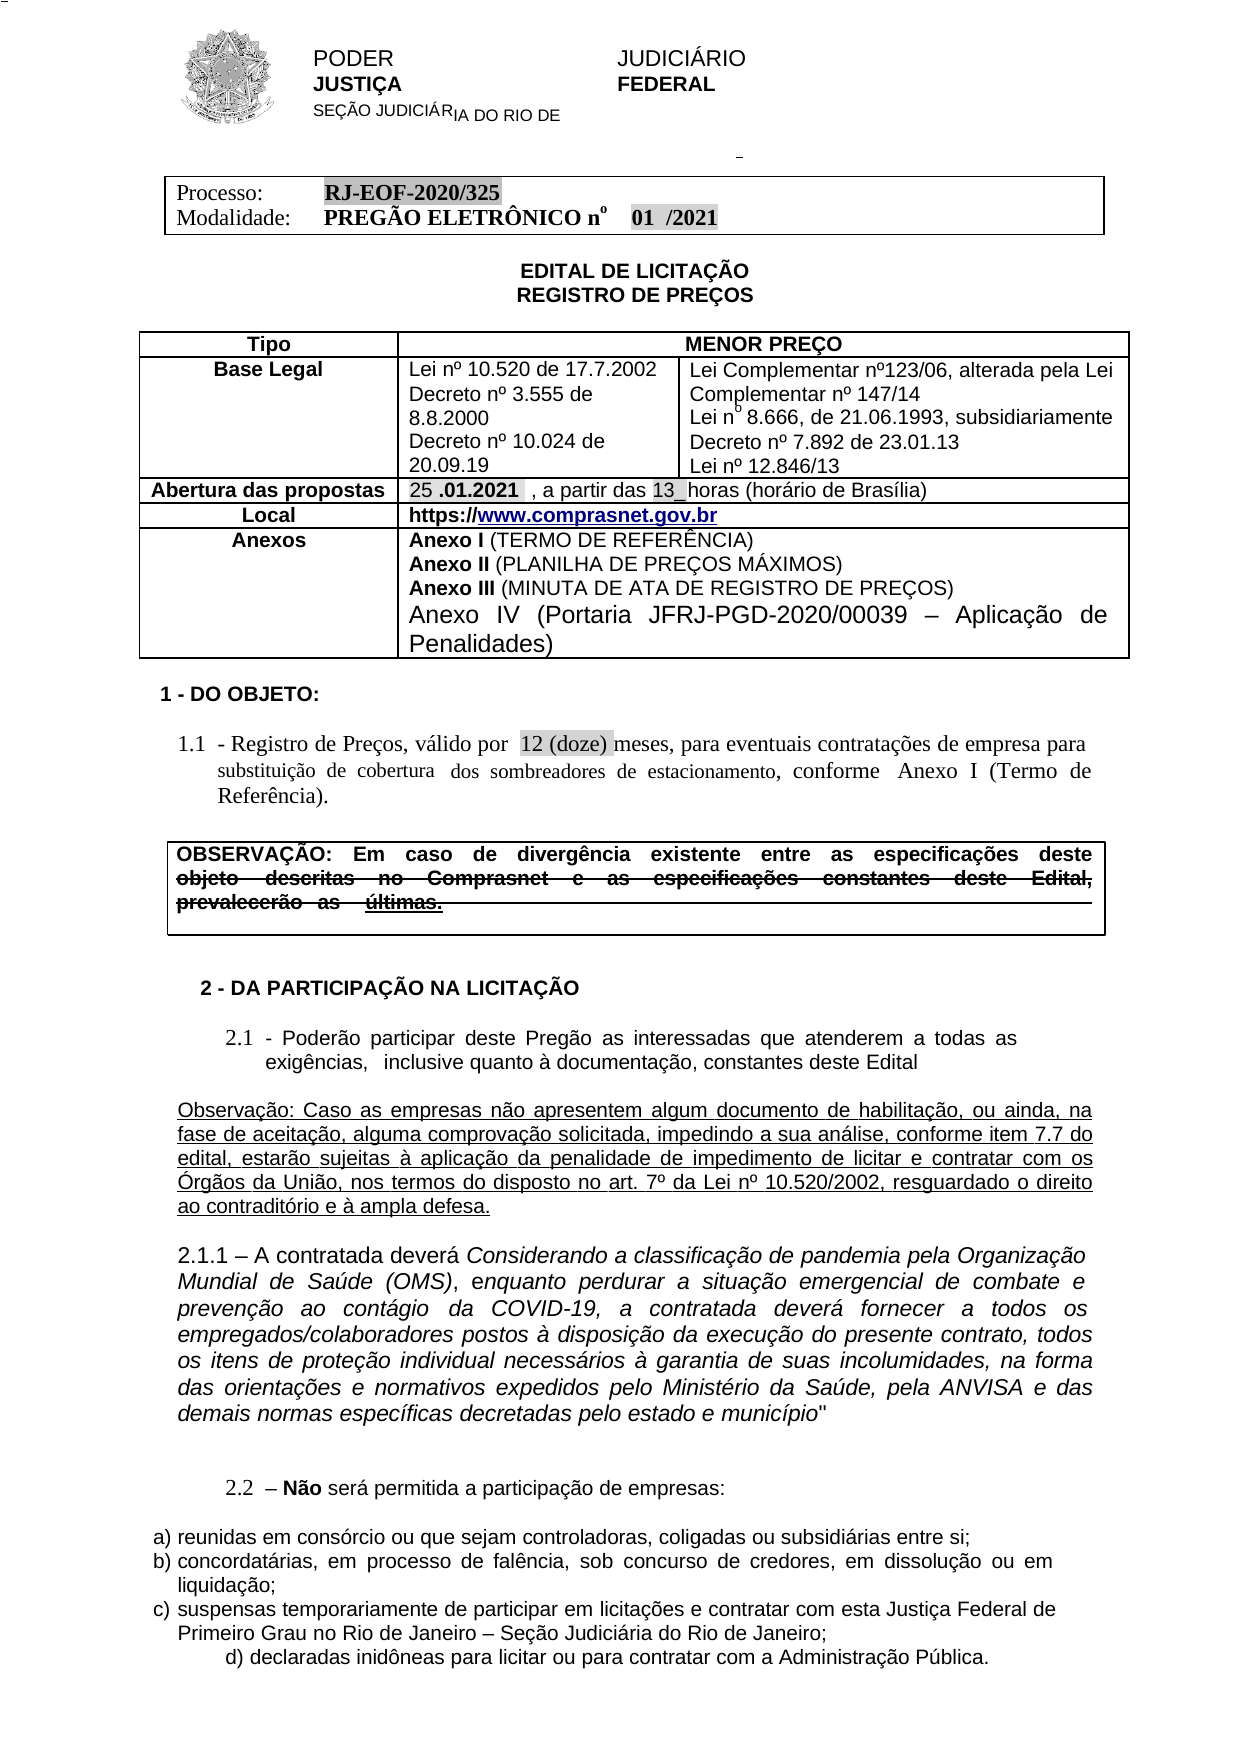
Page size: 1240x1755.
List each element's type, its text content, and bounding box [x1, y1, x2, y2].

text empregados/colaboradores postos à disposição da execução do presente contrato, todos os itens de proteção individual necessários à garantia de suas incolumidades, na forma das orientações e normativos expedidos pelo Ministério da Saúde, pela ANVISA e das demais normas específicas decretadas pelo estado e município" [177, 1321, 1093, 1427]
table_header Processo: [166, 177, 324, 205]
list suspensas temporariamente de participar em licitações e contratar com esta Justiça Federal de Primeiro Grau no Rio de Janeiro – Seção Judiciária do Rio de Janeiro; [153, 1597, 1093, 1644]
table_cell [399, 479, 409, 502]
text [441, 120, 617, 132]
text dos sombreadores de estacionamento, conforme [450, 758, 885, 784]
list declaradas inidôneas para licitar ou para contratar com a Administração Pública. [225, 1644, 1142, 1668]
table_cell Lei nº 10.520 de 17.7.2002 Decreto nº 3.555 de 8.8.2000 Decreto nº 10.024 de 20.09.19 [399, 358, 678, 477]
table_cell Abertura das propostas [140, 479, 397, 502]
table_cell Anexo I (TERMO DE REFERÊNCIA) Anexo II (PLANILHA DE PREÇOS MÁXIMOS) Anexo III (MINUTA DE ATA DE REGISTRO DE PREÇOS) Anexo IV (Portaria JFRJ-PGD-2020/00039 – Aplicação de Penalidades) [399, 529, 1128, 657]
list - DA PARTICIPAÇÃO NA LICITAÇÃO [200, 976, 1142, 999]
list concordatárias, em processo de falência, sob concurso de credores, em dissolução ou em liquidação; [153, 1549, 1093, 1597]
text PODER [313, 38, 617, 101]
table_cell Modalidade: PREGÃO ELETRÔNICO no 01 /2021 [166, 205, 1103, 234]
text SEÇÃO JUDICIÁ [313, 101, 441, 120]
list - DO OBJETO: [135, 682, 1142, 706]
list reunidas em consórcio ou que sejam controladoras, coligadas ou subsidiárias entre si; [153, 1525, 1142, 1549]
text EDITAL DE LICITAÇÃO REGISTRO DE PREÇOS [516, 259, 754, 307]
table_cell 25 .01.2021 [409, 479, 525, 502]
text Referência). [217, 783, 438, 809]
list - Poderão participar deste Pregão as interessadas que atenderem a todas as exigências, inclusive quanto à documentação, constantes deste Edital [225, 1024, 1093, 1074]
table_cell 13_ [653, 479, 687, 502]
text 2.1.1 – A contratada deverá Considerando a classificação de pandemia pela Organização Mundial de Saúde (OMS), enquanto perdurar a situação emergencial de combate e [177, 1242, 1093, 1294]
text FEDERAL [617, 72, 1142, 96]
table_cell Lei Complementar nº123/06, alterada pela Lei Complementar nº 147/14 Lei no 8.666, de 21.06.1993, subsidiariamente Decreto nº 7.892 de 23.01.13 Lei nº 12.846/13 [680, 358, 1128, 477]
list - Registro de Preços, válido por 12 (doze) meses, para eventuais contratações de empresa para [177, 730, 1142, 756]
table_header RJ-EOF-2020/325 [324, 177, 502, 205]
table_header MENOR PREÇO [399, 333, 1128, 356]
text prevenção ao contágio [177, 1295, 431, 1321]
text JUDICIÁRIO [617, 45, 1142, 72]
table_cell horas (horário de Brasília) [687, 479, 1128, 502]
table_cell Local [140, 504, 397, 527]
table_cell Base Legal [140, 358, 397, 477]
text da COVID-19, a contratada deverá fornecer a todos os [448, 1295, 1142, 1321]
text R [441, 101, 617, 120]
text IA DO RIO DE [617, 106, 1142, 125]
table_cell Anexos [140, 529, 397, 657]
table_header Tipo [140, 333, 397, 356]
text Órgãos da União, nos termos do disposto no art. 7º da Lei nº 10.520/2002, resguardado o direito [177, 1168, 1093, 1191]
text Anexo I (Termo de [897, 758, 1142, 784]
text Observação: Caso as empresas não apresentem algum documento de habilitação, ou ainda, na fase de aceitação, alguma comprovação solicitada, impedindo a sua análise, conforme item 7.7 do [177, 1098, 1093, 1143]
text JUSTIÇA [313, 72, 441, 96]
table_cell , a partir das [525, 479, 652, 502]
text ao contraditório e à ampla defesa. [177, 1192, 1093, 1218]
list – Não será permitida a participação de empresas: [225, 1474, 1142, 1501]
text edital, estarão sujeitas à aplicação da penalidade de impedimento de licitar e contratar com os [177, 1144, 1093, 1167]
text substituição de cobertura [217, 758, 438, 782]
table_header [502, 177, 1103, 205]
table_cell https://www.comprasnet.gov.br [399, 504, 1128, 527]
